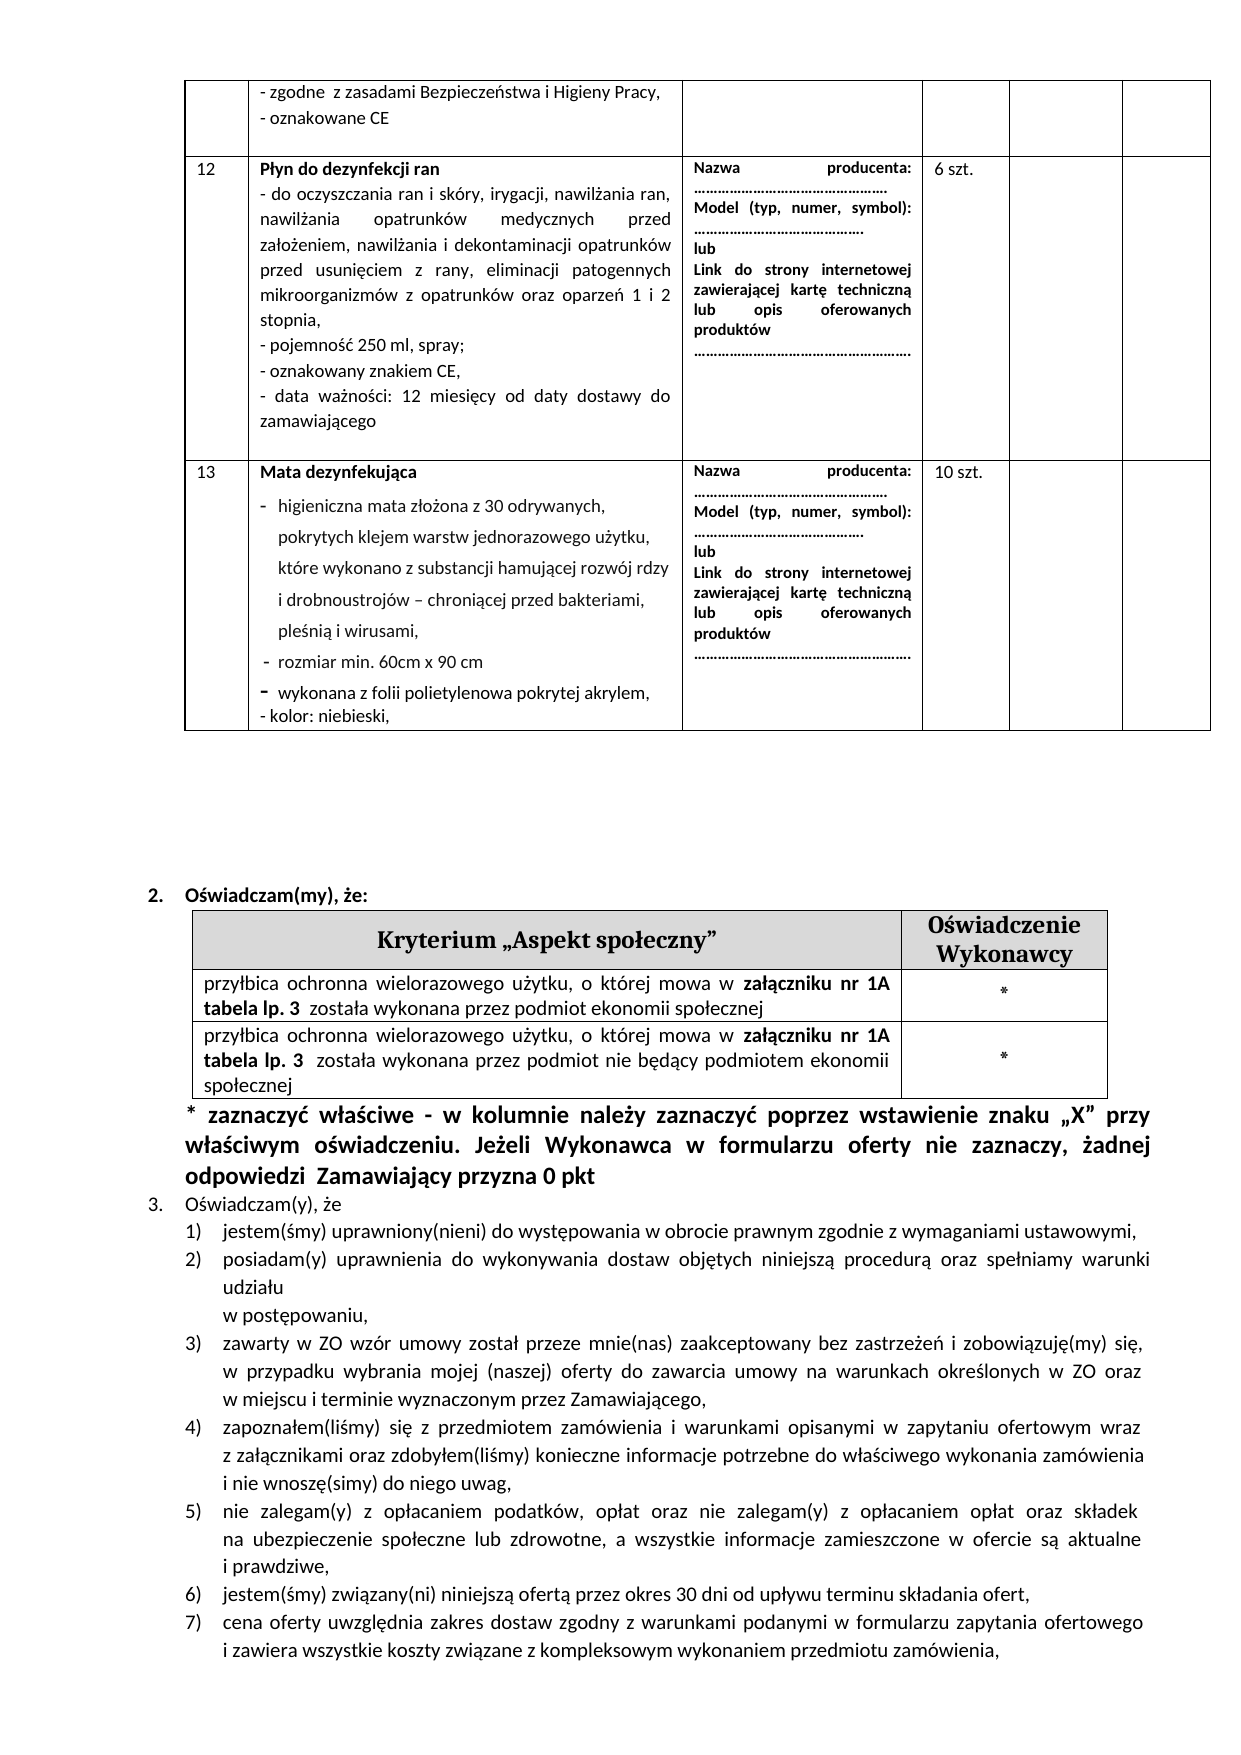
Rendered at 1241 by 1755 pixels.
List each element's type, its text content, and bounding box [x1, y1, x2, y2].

table_cell 10 szt. [923, 461, 1009, 730]
table_cell przyłbica ochronna wielorazowego użytku, o której mowa w załączniku nr 1A tabela lp. 3 została wykonana przez podmiot nie będący podmiotem ekonomii społecznej [193, 1022, 901, 1098]
table_cell Płyn do dezynfekcji ran - do oczyszczania ran i skóry, irygacji, nawilżania ran, nawilżania opatrunków medycznych przed założeniem, nawilżania i dekontaminacji opatrunków przed usunięciem z rany, eliminacji patogennych mikroorganizmów z opatrunków oraz oparzeń 1 i 2 stopnia, - pojemność 250 ml, spray; - oznakowany znakiem CE, - data ważności: 12 miesięcy od daty dostawy do zamawiającego [249, 157, 682, 459]
table_cell przyłbica ochronna wielorazowego użytku, o której mowa w załączniku nr 1A tabela lp. 3 została wykonana przez podmiot ekonomii społecznej [193, 970, 901, 1021]
table_cell [186, 81, 248, 156]
table_cell 6 szt. [923, 157, 1009, 459]
table_cell - zgodne z zasadami Bezpieczeństwa i Higieny Pracy, - oznakowane CE [249, 81, 682, 156]
table_cell [683, 81, 922, 156]
table_cell * [902, 970, 1107, 1021]
table_header Kryterium „Aspekt społeczny” [193, 911, 901, 969]
list jestem(śmy) związany(ni) niniejszą ofertą przez okres 30 dni od upływu terminu składania ofert, [185, 1582, 1152, 1607]
table_cell [1123, 81, 1210, 156]
table_cell [1123, 461, 1210, 730]
table_cell 12 [186, 157, 248, 459]
list Oświadczam(my), że: [148, 882, 1152, 908]
table_header Oświadczenie Wykonawcy [902, 911, 1107, 969]
list nie zalegam(y) z opłacaniem podatków, opłat oraz nie zalegam(y) z opłacaniem opłat oraz składek na ubezpieczenie społeczne lub zdrowotne, a wszystkie informacje zamieszczone w ofercie są aktualne i prawdziwe, [185, 1498, 1152, 1579]
table_cell [1010, 157, 1122, 459]
table_cell [1010, 81, 1122, 156]
table_cell * [902, 1022, 1107, 1098]
table_cell 13 [186, 461, 248, 730]
list zapoznałem(liśmy) się z przedmiotem zamówienia i warunkami opisanymi w zapytaniu ofertowym wraz z załącznikami oraz zdobyłem(liśmy) konieczne informacje potrzebne do właściwego wykonania zamówienia i nie wnoszę(simy) do niego uwag, [185, 1414, 1152, 1495]
table_cell Nazwa producenta: …………………………………………. Model (typ, numer, symbol): ……………………………………. lub Link do strony internetowej zawierającej kartę techniczną lub opis oferowanych produktów ………………………………………………. [683, 461, 922, 730]
text * zaznaczyć właściwe - w kolumnie należy zaznaczyć poprzez wstawienie znaku „X” przy właściwym oświadczeniu. Jeżeli Wykonawca w formularzu oferty nie zaznaczy, żadnej odpowiedzi Zamawiający przyzna 0 pkt [185, 1099, 1152, 1191]
list Oświadczam(y), że [148, 1191, 1152, 1216]
list cena oferty uwzględnia zakres dostaw zgodny z warunkami podanymi w formularzu zapytania ofertowego i zawiera wszystkie koszty związane z kompleksowym wykonaniem przedmiotu zamówienia, [185, 1609, 1152, 1663]
table_cell [1123, 157, 1210, 459]
list posiadam(y) uprawnienia do wykonywania dostaw objętych niniejszą procedurą oraz spełniamy warunki udziału w postępowaniu, [185, 1247, 1152, 1328]
table_cell Mata dezynfekująca higieniczna mata złożona z 30 odrywanych, pokrytych klejem warstw jednorazowego użytku, które wykonano z substancji hamującej rozwój rdzy i drobnoustrojów – chroniącej przed bakteriami, pleśnią i wirusami, rozmiar min. 60cm x 90 cm wykonana z folii polietylenowa pokrytej akrylem, - kolor: niebieski, [249, 461, 682, 730]
list jestem(śmy) uprawniony(nieni) do występowania w obrocie prawnym zgodnie z wymaganiami ustawowymi, [185, 1219, 1152, 1244]
table_cell [923, 81, 1009, 156]
list zawarty w ZO wzór umowy został przeze mnie(nas) zaakceptowany bez zastrzeżeń i zobowiązuję(my) się, w przypadku wybrania mojej (naszej) oferty do zawarcia umowy na warunkach określonych w ZO oraz w miejscu i terminie wyznaczonym przez Zamawiającego, [185, 1330, 1152, 1412]
table_cell Nazwa producenta: …………………………………………. Model (typ, numer, symbol): ……………………………………. lub Link do strony internetowej zawierającej kartę techniczną lub opis oferowanych produktów ………………………………………………. [683, 157, 922, 459]
table_cell [1010, 461, 1122, 730]
